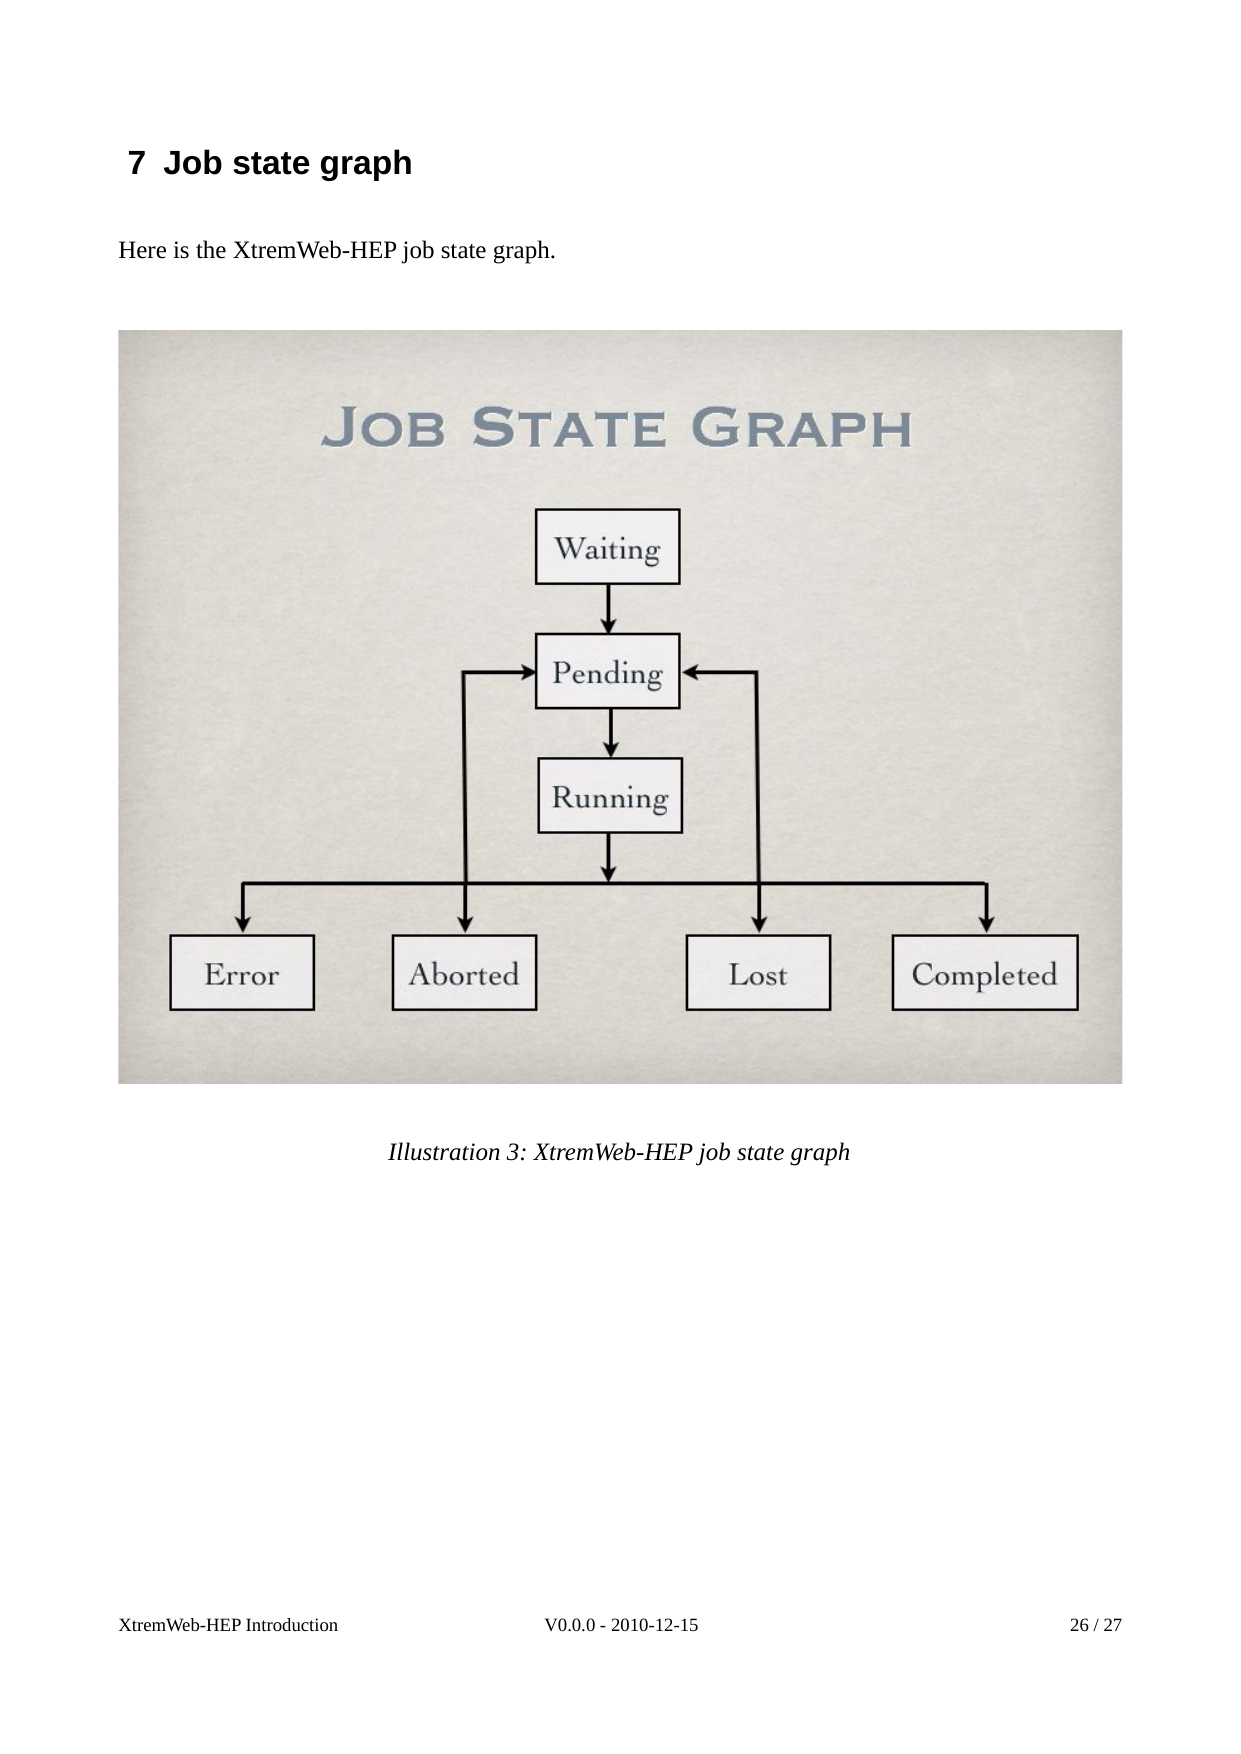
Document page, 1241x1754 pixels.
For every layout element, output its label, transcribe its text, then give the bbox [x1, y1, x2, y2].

text Here is the XtremWeb-HEP job state graph. [118, 236, 1122, 264]
subtitle Job state graph [118, 143, 1122, 182]
text Illustration 3: XtremWeb-HEP job state graph [118, 1137, 1122, 1166]
picture [118, 330, 1123, 1084]
